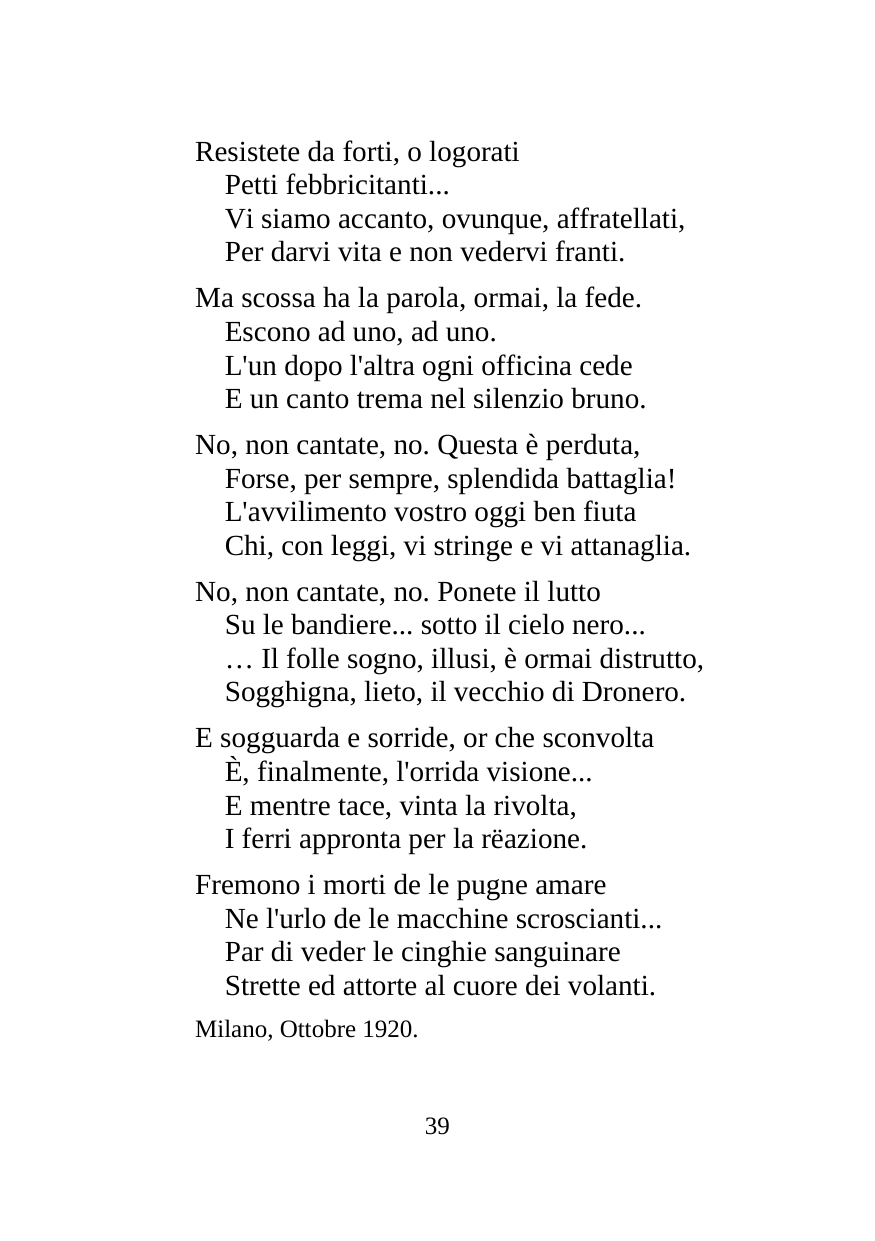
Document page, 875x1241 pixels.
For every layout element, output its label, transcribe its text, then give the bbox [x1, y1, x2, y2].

text Fremono i morti de le pugne amare Ne l'urlo de le macchine scroscianti... Par di veder le cinghie sanguinare Strette ed attorte al cuore dei volanti. [195, 867, 768, 1001]
text E sogguarda e sorride, or che sconvolta È, finalmente, l'orrida visione... E mentre tace, vinta la rivolta, I ferri appronta per la rëazione. [195, 721, 768, 855]
text No, non cantate, no. Ponete il lutto Su le bandiere... sotto il cielo nero... … Il folle sogno, illusi, è ormai distrutto, Sogghigna, lieto, il vecchio di Dronero. [195, 574, 768, 708]
text No, non cantate, no. Questa è perduta, Forse, per sempre, splendida battaglia! L'avvilimento vostro oggi ben fiuta Chi, con leggi, vi stringe e vi attanaglia. [195, 427, 768, 561]
text Milano, Ottobre 1920. [195, 1014, 768, 1043]
text Resistete da forti, o logorati Petti febbricitanti... Vi siamo accanto, ovunque, affratellati, Per darvi vita e non vedervi franti. [195, 134, 768, 268]
text Ma scossa ha la parola, ormai, la fede. Escono ad uno, ad uno. L'un dopo l'altra ogni officina cede E un canto trema nel silenzio bruno. [195, 281, 768, 415]
